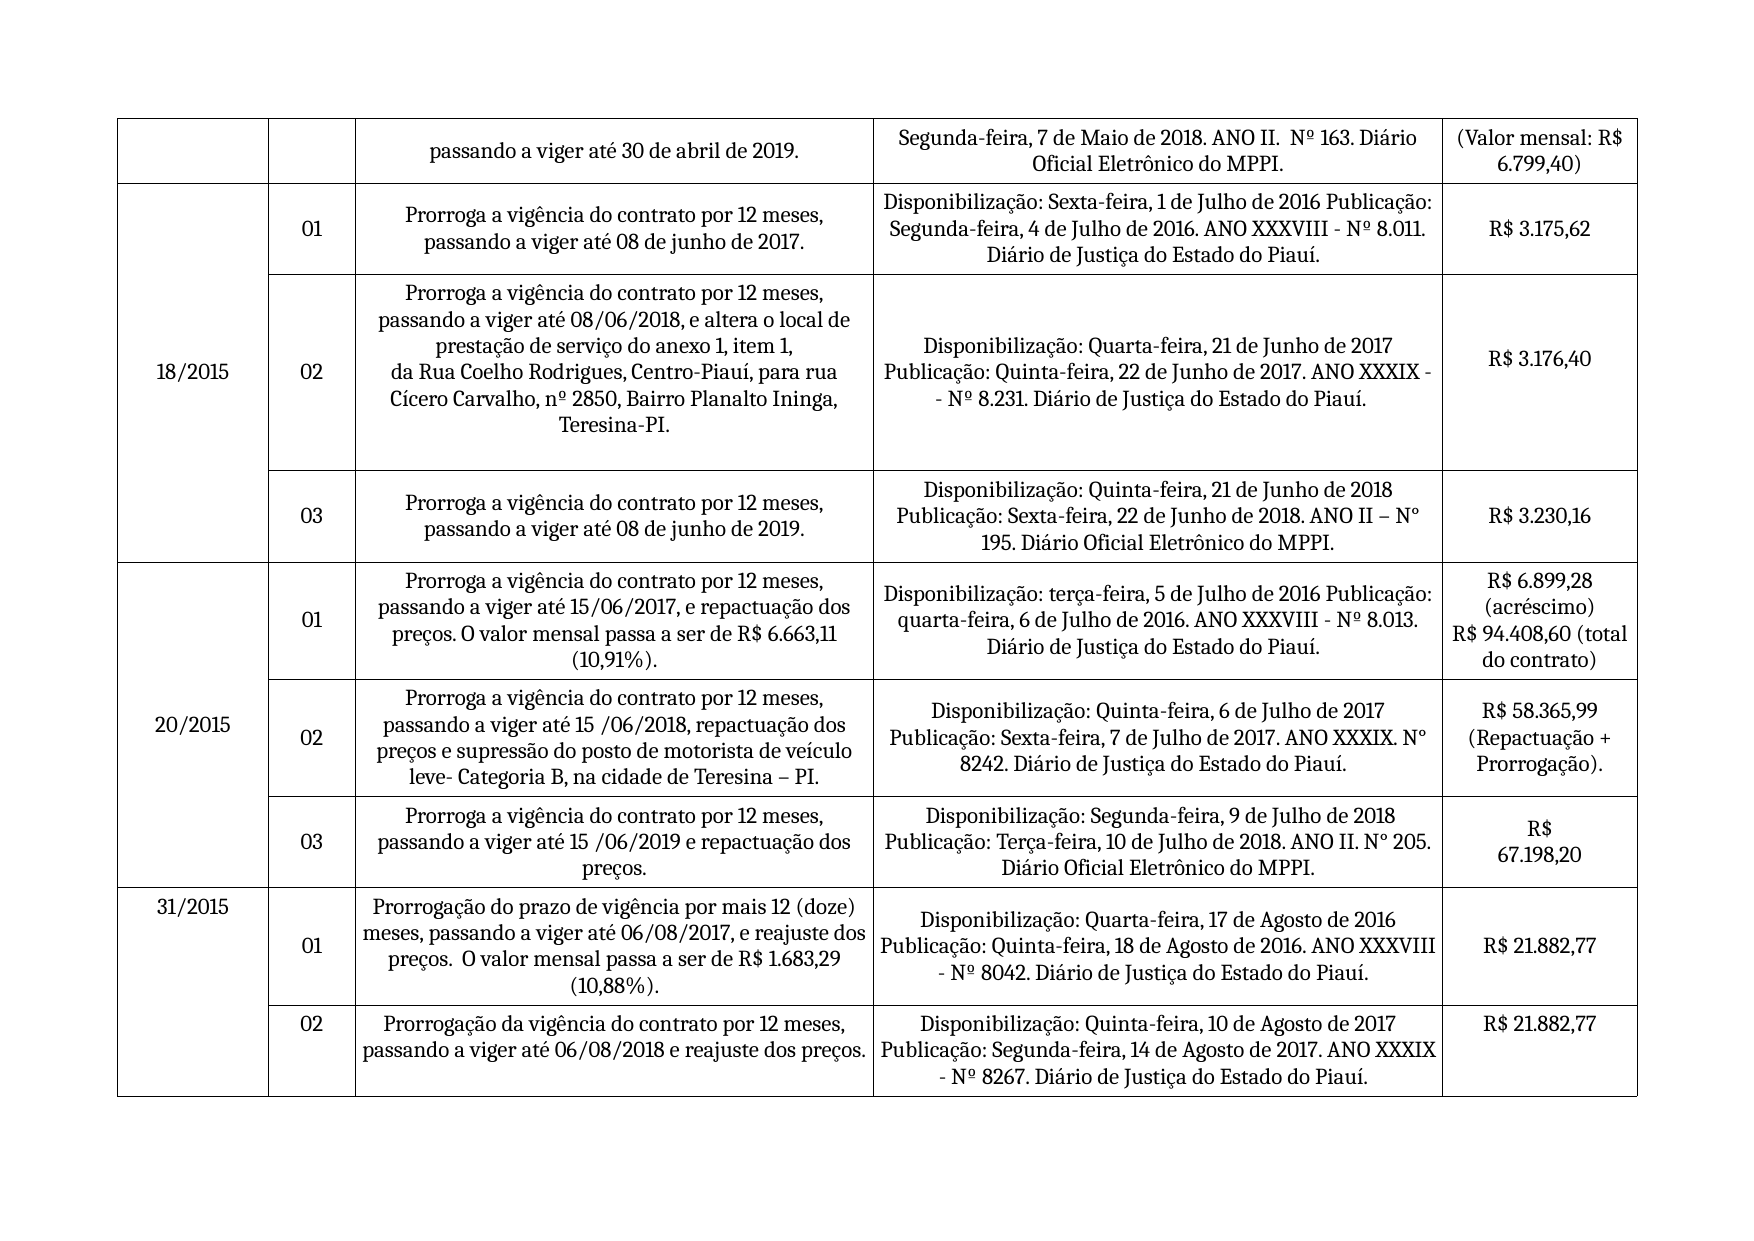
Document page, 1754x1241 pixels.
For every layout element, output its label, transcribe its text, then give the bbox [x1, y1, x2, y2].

table_cell Disponibilização: terça-feira, 5 de Julho de 2016 Publicação: quarta-feira, 6 de Julho de 2016. ANO XXXVIII - Nº 8.013. Diário de Justiça do Estado do Piauí. [874, 563, 1442, 679]
table_cell Disponibilização: Quarta-feira, 17 de Agosto de 2016 Publicação: Quinta-feira, 18 de Agosto de 2016. ANO XXXVIII - Nº 8042. Diário de Justiça do Estado do Piauí. [874, 888, 1442, 1004]
table_cell passando a viger até 30 de abril de 2019. [356, 119, 873, 183]
table_cell Prorroga a vigência do contrato por 12 meses, passando a viger até 08 de junho de 2017. [356, 184, 873, 274]
table_cell Prorroga a vigência do contrato por 12 meses, passando a viger até 08 de junho de 2019. [356, 471, 873, 561]
table_cell 03 [269, 797, 355, 887]
table_cell Segunda-feira, 7 de Maio de 2018. ANO II. Nº 163. Diário Oficial Eletrônico do MPPI. [874, 119, 1442, 183]
table_cell Prorroga a vigência do contrato por 12 meses, passando a viger até 08/06/2018, e altera o local de prestação de serviço do anexo 1, item 1, da Rua Coelho Rodrigues, Centro-Piauí, para rua Cícero Carvalho, nº 2850, Bairro Planalto Ininga, Teresina-PI. [356, 275, 873, 470]
table_cell Disponibilização: Quinta-feira, 21 de Junho de 2018 Publicação: Sexta-feira, 22 de Junho de 2018. ANO II – N° 195. Diário Oficial Eletrônico do MPPI. [874, 471, 1442, 561]
table_cell 01 [269, 184, 355, 274]
table_cell Disponibilização: Sexta-feira, 1 de Julho de 2016 Publicação: Segunda-feira, 4 de Julho de 2016. ANO XXXVIII - Nº 8.011. Diário de Justiça do Estado do Piauí. [874, 184, 1442, 274]
table_cell 02 [269, 275, 355, 470]
table_cell (Valor mensal: R$ 6.799,40) [1443, 119, 1637, 183]
table_cell R$ 3.175,62 [1443, 184, 1637, 274]
table_cell Prorroga a vigência do contrato por 12 meses, passando a viger até 15/06/2017, e repactuação dos preços. O valor mensal passa a ser de R$ 6.663,11 (10,91%). [356, 563, 873, 679]
table_cell 18/2015 [118, 184, 268, 561]
table_cell Prorroga a vigência do contrato por 12 meses, passando a viger até 15 /06/2018, repactuação dos preços e supressão do posto de motorista de veículo leve- Categoria B, na cidade de Teresina – PI. [356, 680, 873, 796]
table_cell [118, 119, 268, 183]
table_cell R$ 3.176,40 [1443, 275, 1637, 470]
table_cell Disponibilização: Segunda-feira, 9 de Julho de 2018 Publicação: Terça-feira, 10 de Julho de 2018. ANO II. N° 205. Diário Oficial Eletrônico do MPPI. [874, 797, 1442, 887]
table_cell Prorroga a vigência do contrato por 12 meses, passando a viger até 15 /06/2019 e repactuação dos preços. [356, 797, 873, 887]
table_cell 02 [269, 1006, 355, 1096]
table_cell 20/2015 [118, 563, 268, 887]
table_cell R$ 21.882,77 [1443, 888, 1637, 1004]
table_cell Prorrogação do prazo de vigência por mais 12 (doze) meses, passando a viger até 06/08/2017, e reajuste dos preços. O valor mensal passa a ser de R$ 1.683,29 (10,88%). [356, 888, 873, 1004]
table_cell 03 [269, 471, 355, 561]
table_cell R$ 58.365,99 (Repactuação + Prorrogação). [1443, 680, 1637, 796]
table_cell Prorrogação da vigência do contrato por 12 meses, passando a viger até 06/08/2018 e reajuste dos preços. [356, 1006, 873, 1096]
table_cell Disponibilização: Quarta-feira, 21 de Junho de 2017 Publicação: Quinta-feira, 22 de Junho de 2017. ANO XXXIX - - Nº 8.231. Diário de Justiça do Estado do Piauí. [874, 275, 1442, 470]
table_cell Disponibilização: Quinta-feira, 6 de Julho de 2017 Publicação: Sexta-feira, 7 de Julho de 2017. ANO XXXIX. N° 8242. Diário de Justiça do Estado do Piauí. [874, 680, 1442, 796]
table_cell [269, 119, 355, 183]
table_cell 31/2015 [118, 888, 268, 1096]
table_cell R$ 3.230,16 [1443, 471, 1637, 561]
table_cell 01 [269, 888, 355, 1004]
table_cell 01 [269, 563, 355, 679]
table_cell R$ 21.882,77 [1443, 1006, 1637, 1096]
table_cell 02 [269, 680, 355, 796]
table_cell Disponibilização: Quinta-feira, 10 de Agosto de 2017 Publicação: Segunda-feira, 14 de Agosto de 2017. ANO XXXIX - Nº 8267. Diário de Justiça do Estado do Piauí. [874, 1006, 1442, 1096]
table_cell R$ 67.198,20 [1443, 797, 1637, 887]
table_cell R$ 6.899,28 (acréscimo) R$ 94.408,60 (total do contrato) [1443, 563, 1637, 679]
